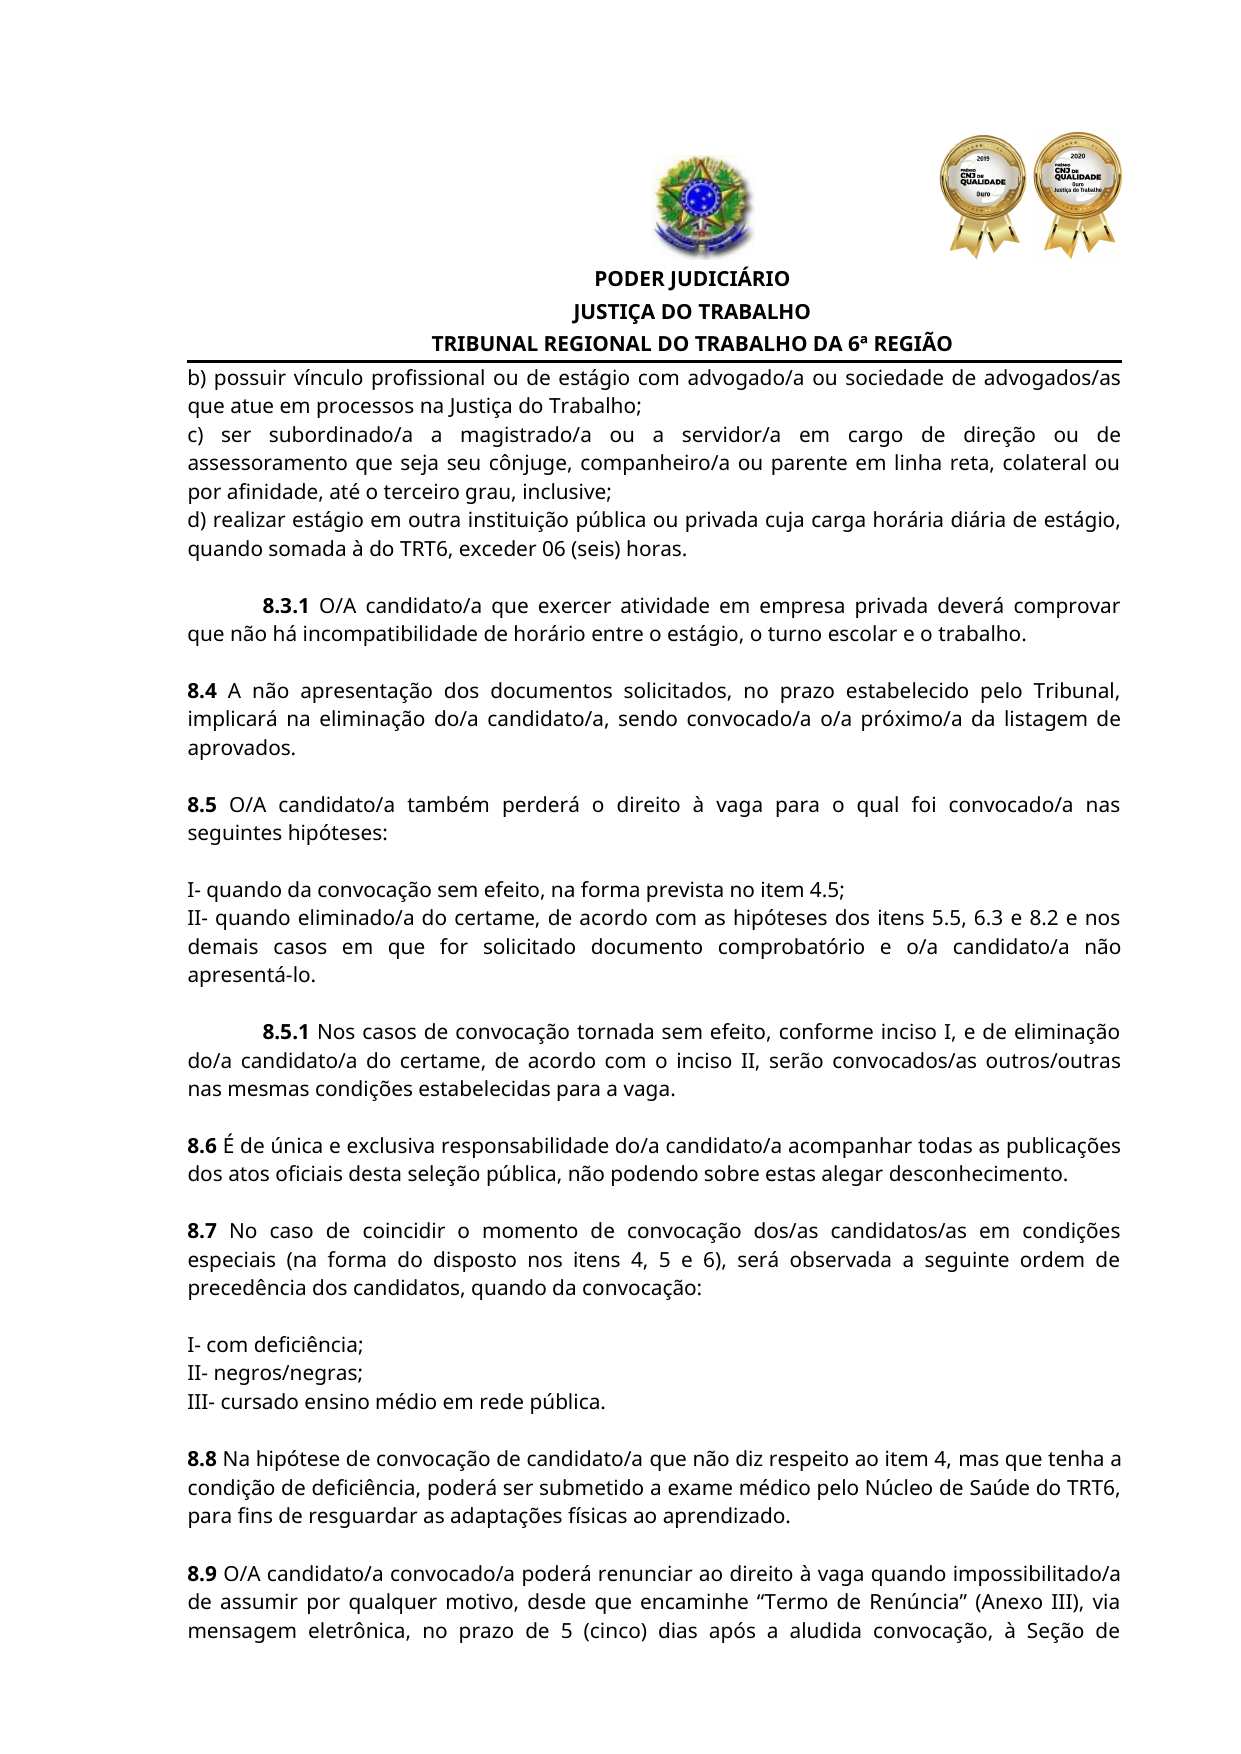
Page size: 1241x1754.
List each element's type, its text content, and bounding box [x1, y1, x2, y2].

text c) ser subordinado/a a magistrado/a ou a servidor/a em cargo de direção ou de assessoramento que seja seu cônjuge, companheiro/a ou parente em linha reta, colateral ou por afinidade, até o terceiro grau, inclusive; [187, 420, 1122, 505]
text 8.4 A não apresentação dos documentos solicitados, no prazo estabelecido pelo Tribunal, implicará na eliminação do/a candidato/a, sendo convocado/a o/a próximo/a da listagem de aprovados. [187, 676, 1122, 761]
text 8.9 O/A candidato/a convocado/a poderá renunciar ao direito à vaga quando impossibilitado/a de assumir por qualquer motivo, desde que encaminhe “Termo de Renúncia” (Anexo III), via mensagem eletrônica, no prazo de 5 (cinco) dias após a aludida convocação, à Seção de [187, 1559, 1122, 1644]
text III- cursado ensino médio em rede pública. [187, 1387, 1122, 1415]
text I- quando da convocação sem efeito, na forma prevista no item 4.5; [187, 875, 1122, 903]
text 8.5 O/A candidato/a também perderá o direito à vaga para o qual foi convocado/a nas seguintes hipóteses: [187, 790, 1122, 847]
text I- com deficiência; [187, 1330, 1122, 1358]
text 8.6 É de única e exclusiva responsabilidade do/a candidato/a acompanhar todas as publicações dos atos oficiais desta seleção pública, não podendo sobre estas alegar desconhecimento. [187, 1131, 1122, 1188]
picture [1033, 131, 1123, 260]
text 8.7 No caso de coincidir o momento de convocação dos/as candidatos/as em condições especiais (na forma do disposto nos itens 4, 5 e 6), será observada a seguinte ordem de precedência dos candidatos, quando da convocação: [187, 1216, 1122, 1302]
picture [939, 135, 1027, 260]
picture [652, 155, 755, 260]
text 8.8 Na hipótese de convocação de candidato/a que não diz respeito ao item 4, mas que tenha a condição de deficiência, poderá ser submetido a exame médico pelo Núcleo de Saúde do TRT6, para fins de resguardar as adaptações físicas ao aprendizado. [187, 1444, 1122, 1530]
text b) possuir vínculo profissional ou de estágio com advogado/a ou sociedade de advogados/as que atue em processos na Justiça do Trabalho; [187, 363, 1122, 420]
text 8.3.1 O/A candidato/a que exercer atividade em empresa privada deverá comprovar que não há incompatibilidade de horário entre o estágio, o turno escolar e o trabalho. [187, 591, 1122, 648]
text d) realizar estágio em outra instituição pública ou privada cuja carga horária diária de estágio, quando somada à do TRT6, exceder 06 (seis) horas. [187, 505, 1122, 562]
text II- negros/negras; [187, 1358, 1122, 1387]
text II- quando eliminado/a do certame, de acordo com as hipóteses dos itens 5.5, 6.3 e 8.2 e nos demais casos em que for solicitado documento comprobatório e o/a candidato/a não apresentá-lo. [187, 903, 1122, 989]
text 8.5.1 Nos casos de convocação tornada sem efeito, conforme inciso I, e de eliminação do/a candidato/a do certame, de acordo com o inciso II, serão convocados/as outros/outras nas mesmas condições estabelecidas para a vaga. [187, 1017, 1122, 1103]
